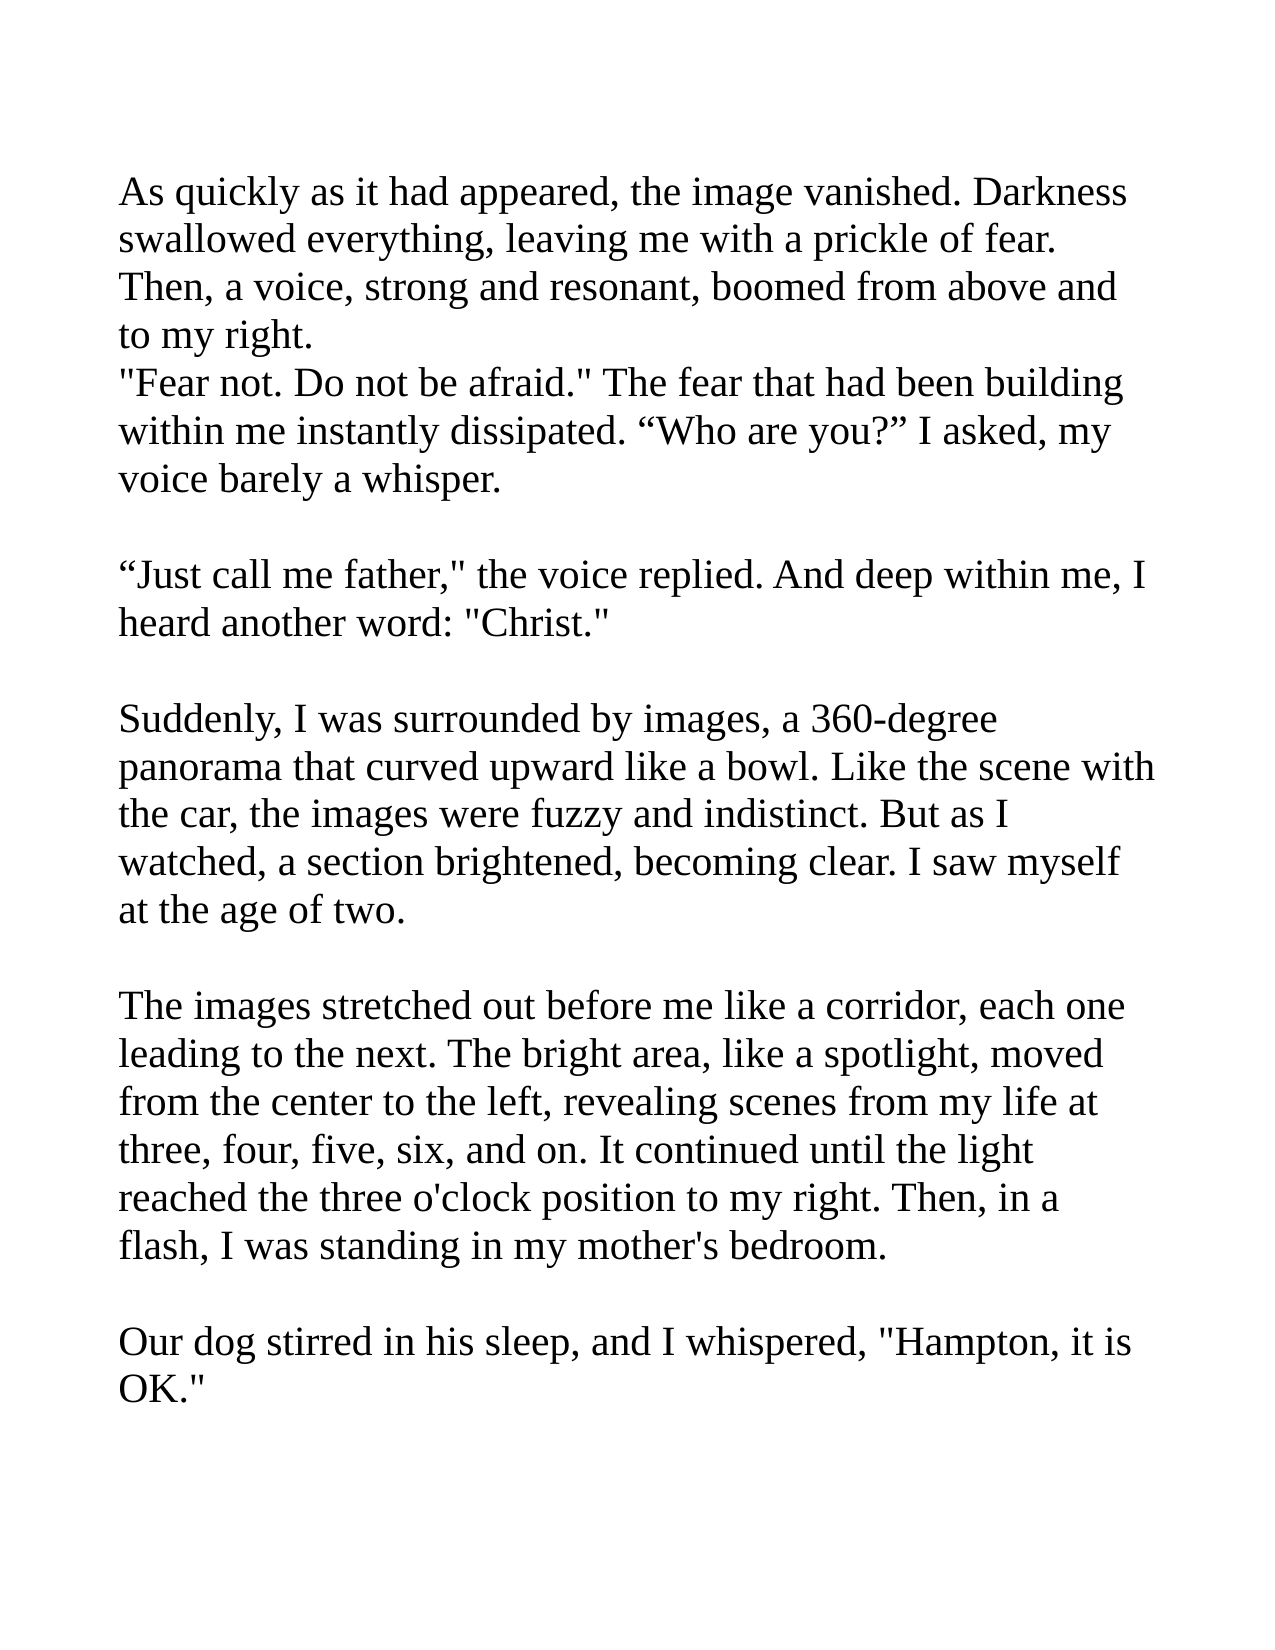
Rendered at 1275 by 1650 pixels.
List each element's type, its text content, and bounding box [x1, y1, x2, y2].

text As quickly as it had appeared, the image vanished. Darkness swallowed everything, leaving me with a prickle of fear. Then, a voice, strong and resonant, boomed from above and to my right. [118, 166, 1157, 358]
text “Just call me father," the voice replied. And deep within me, I heard another word: "Christ." [118, 549, 1157, 645]
text "Fear not. Do not be afraid." The fear that had been building within me instantly dissipated. “Who are you?” I asked, my voice barely a whisper. [118, 358, 1157, 501]
text The images stretched out before me like a corridor, each one leading to the next. The bright area, like a spotlight, moved from the center to the left, revealing scenes from my life at three, four, five, six, and on. It continued until the light reached the three o'clock position to my right. Then, in a flash, I was standing in my mother's bedroom. [118, 981, 1157, 1268]
text Our dog stirred in his sleep, and I whispered, "Hampton, it is OK." [118, 1316, 1157, 1412]
text Suddenly, I was surrounded by images, a 360-degree panorama that curved upward like a bowl. Like the scene with the car, the images were fuzzy and indistinct. But as I watched, a section brightened, becoming clear. I saw myself at the age of two. [118, 693, 1157, 933]
